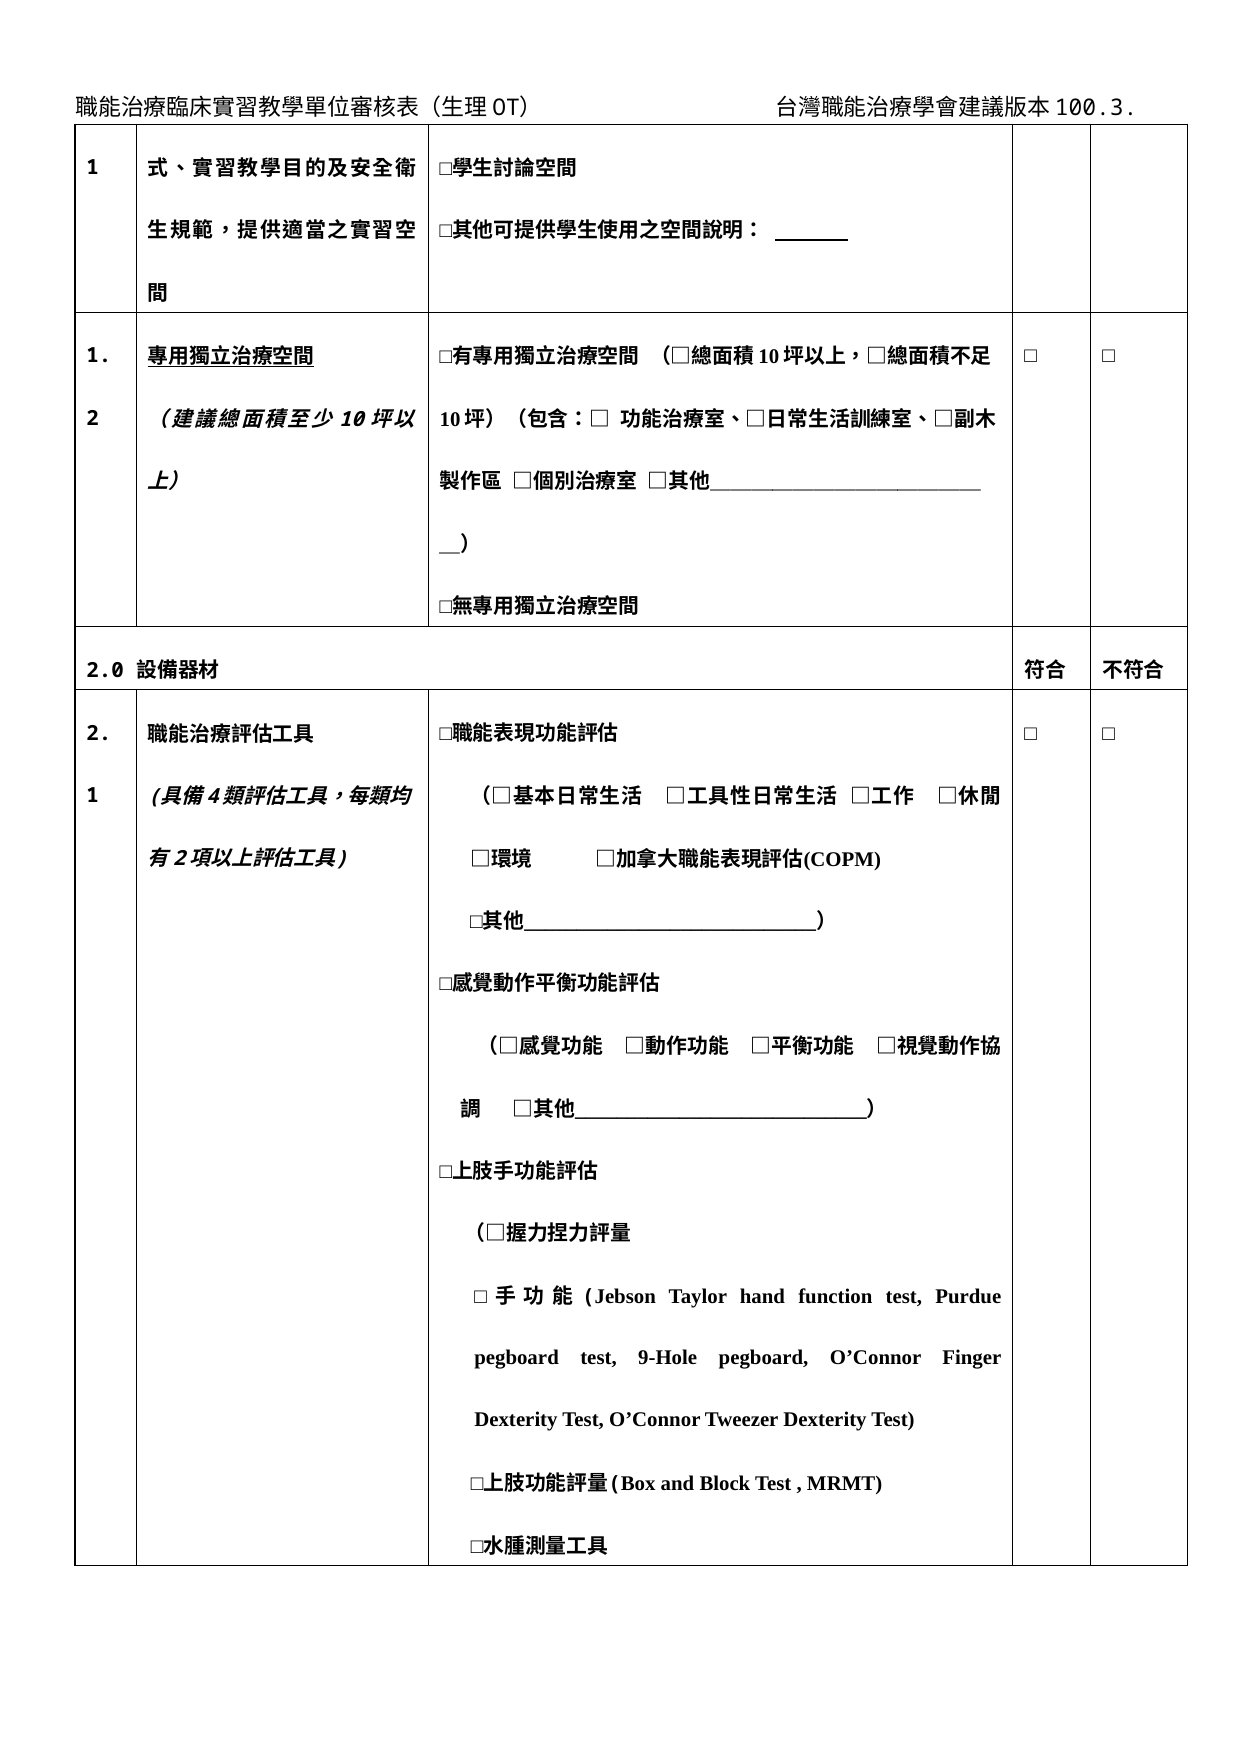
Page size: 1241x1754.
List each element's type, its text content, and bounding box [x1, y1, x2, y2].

table_cell 符合 [1013, 627, 1090, 689]
table_cell 專用獨立治療空間 （建議總面積至少10坪以上） [137, 313, 428, 626]
table_cell □ [1013, 313, 1090, 626]
table_cell □ [1013, 690, 1090, 1565]
table_cell 2.0 設備器材 [76, 627, 1012, 689]
table_cell 1 [76, 125, 136, 312]
table_cell 式、實習教學目的及安全衛生規範，提供適當之實習空間 [137, 125, 428, 312]
table_cell 1.2 [76, 313, 136, 626]
table_cell □ [1091, 690, 1187, 1565]
table_cell □ [1091, 313, 1187, 626]
table_cell 2.1 [76, 690, 136, 1565]
table_cell 職能治療評估工具 (具備4類評估工具，每類均有2項以上評估工具) [137, 690, 428, 1565]
table_cell □學生討論空間 □其他可提供學生使用之空間說明： [429, 125, 1012, 312]
table_cell [1091, 125, 1187, 312]
table_cell 不符合 [1091, 627, 1187, 689]
table_cell □職能表現功能評估 （□基本日常生活 □工具性日常生活 □工作 □休閒 □環境 □加拿大職能表現評估(COPM) □其他____________________________） □感覺動作平衡功能評估 （□感覺功能 □動作功能 □平衡功能 □視覺動作協調 □其他____________________________） □上肢手功能評估 （□握力捏力評量 □手功能(Jebson Taylor hand function test, Purdue pegboard test, 9-Hole pegboard, O’Connor Finger Dexterity Test, O’Connor Tweezer Dexterity Test) □上肢功能評量(Box and Block Test , MRMT) □水腫測量工具 [429, 690, 1012, 1565]
table_cell □有專用獨立治療空間 （□總面積10坪以上，□總面積不足10坪）（包含：□ 功能治療室、□日常生活訓練室、□副木製作區 □個別治療室 □其他＿＿＿＿＿＿＿＿＿＿＿＿＿＿） □無專用獨立治療空間 [429, 313, 1012, 626]
table_cell [1013, 125, 1090, 312]
